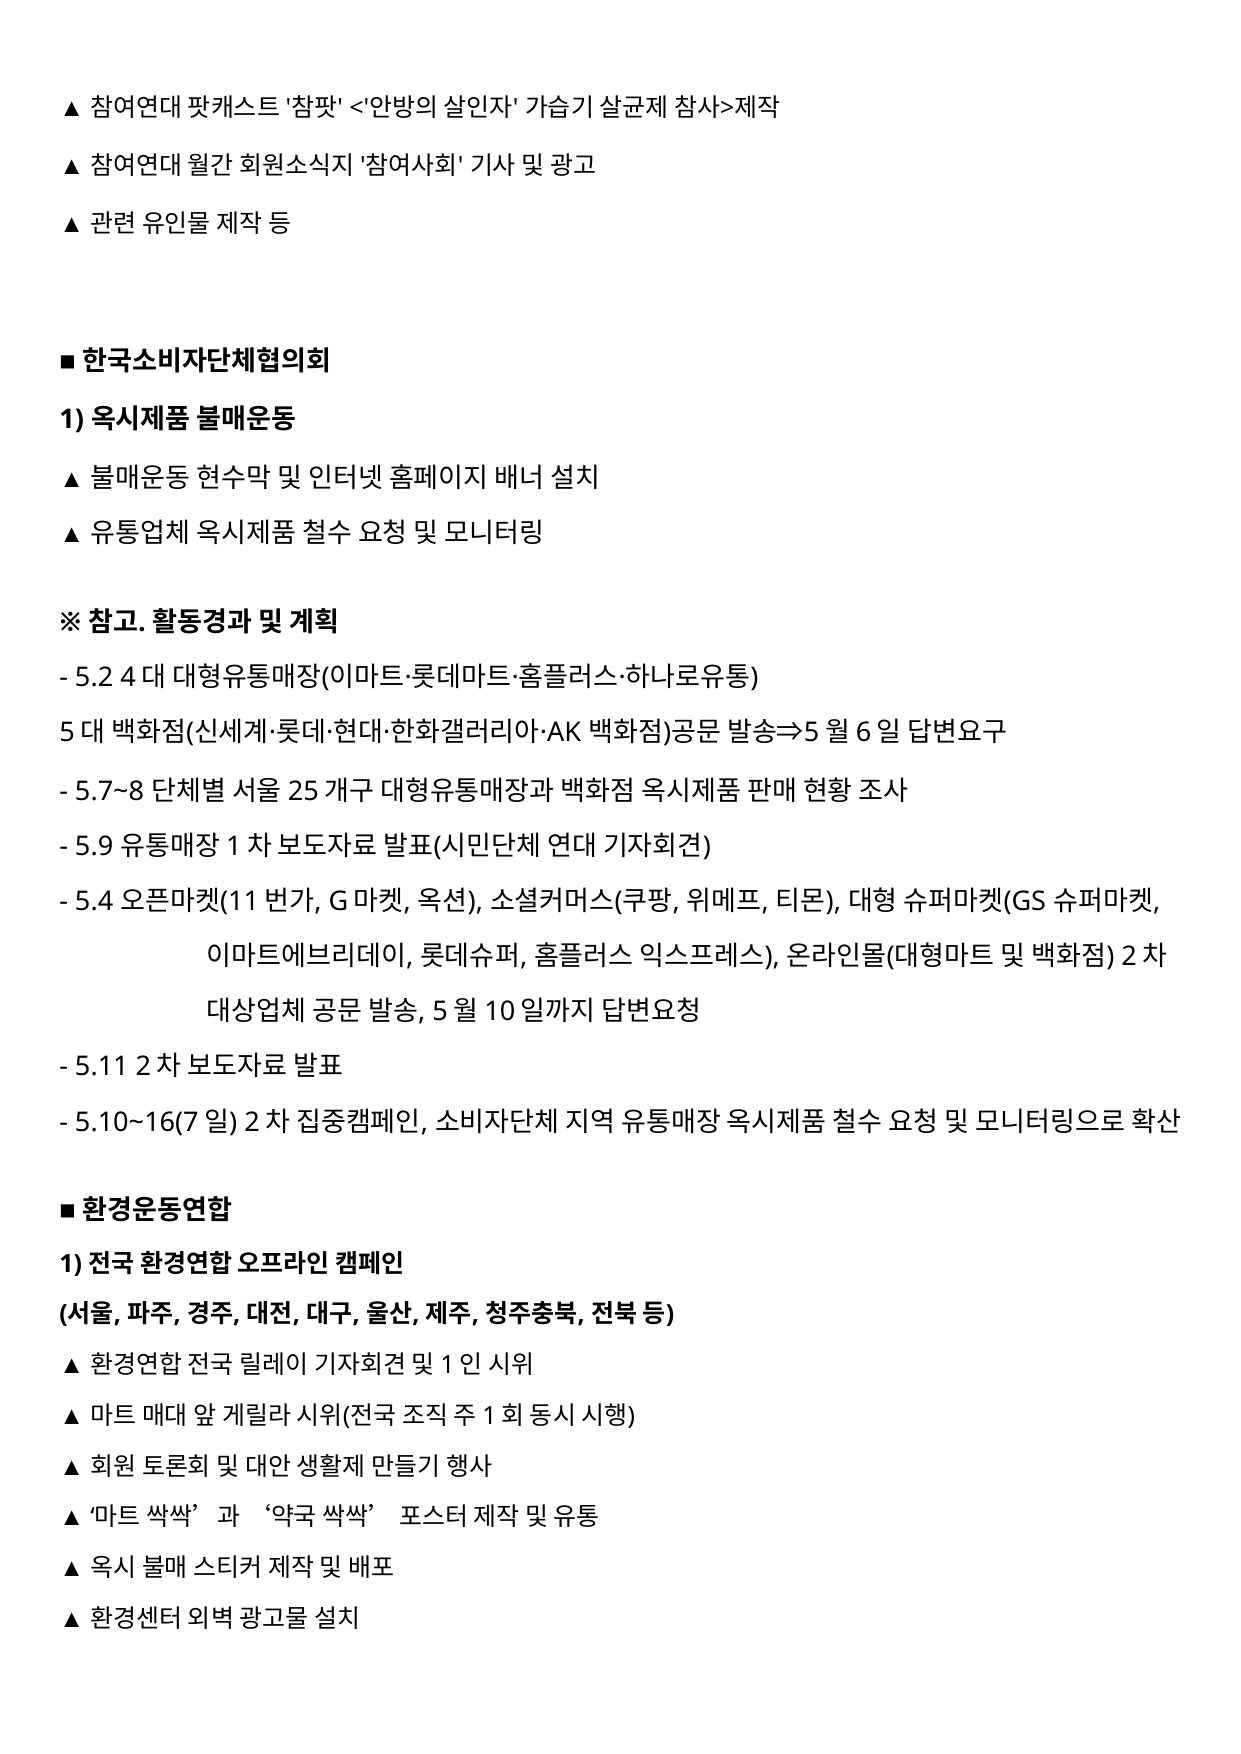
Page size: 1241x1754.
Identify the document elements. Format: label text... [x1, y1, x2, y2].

text ▲ ‘마트 싹싹’과 ‘약국 싹싹’ 포스터 제작 및 유통 [59, 1497, 1181, 1533]
text ■ 한국소비자단체협의회 [59, 338, 1181, 378]
text ▲ 참여연대 월간 회원소식지 '참여사회' 기사 및 광고 [59, 146, 1181, 182]
text 1) 옥시제품 불매운동 [59, 397, 1181, 437]
text ▲ 불매운동 현수막 및 인터넷 홈페이지 배너 설치 [59, 456, 1181, 496]
text 5대 백화점(신세계·롯데·현대·한화갤러리아·AK 백화점)공문 발송⇒5월 6일 답변요구 [59, 710, 1181, 749]
text ▲ 회원 토론회 및 대안 생활제 만들기 행사 [59, 1446, 1181, 1482]
text - 5.2 4대 대형유통매장(이마트·롯데마트·홈플러스·하나로유통) [59, 655, 1181, 694]
text ▲ 환경센터 외벽 광고물 설치 [59, 1598, 1181, 1634]
text ▲ 옥시 불매 스티커 제작 및 배포 [59, 1547, 1181, 1584]
text - 5.4 오픈마켓(11번가, G마켓, 옥션), 소셜커머스(쿠팡, 위메프, 티몬), 대형 슈퍼마켓(GS 슈퍼마켓, 이마트에브리데이, 롯데슈퍼, 홈플러스 익스프레스), 온라인몰(대형마트 및 백화점) 2차 대상업체 공문 발송, 5월 10일까지 답변요청 [59, 879, 1181, 1029]
text ▲ 환경연합 전국 릴레이 기자회견 및 1인 시위 [59, 1344, 1181, 1381]
text - 5.9 유통매장 1차 보도자료 발표(시민단체 연대 기자회견) [59, 824, 1181, 863]
text - 5.10~16(7일) 2차 집중캠페인, 소비자단체 지역 유통매장 옥시제품 철수 요청 및 모니터링으로 확산 [59, 1099, 1181, 1139]
text (서울, 파주, 경주, 대전, 대구, 울산, 제주, 청주충북, 전북 등) [59, 1294, 1181, 1330]
text - 5.11 2차 보도자료 발표 [59, 1044, 1181, 1084]
text - 5.7~8 단체별 서울 25개구 대형유통매장과 백화점 옥시제품 판매 현황 조사 [59, 769, 1181, 808]
text ▲ 참여연대 팟캐스트 '참팟' <'안방의 살인자' 가습기 살균제 참사>제작 [59, 88, 1181, 124]
text ■ 환경운동연합 [59, 1188, 1181, 1227]
text ▲ 유통업체 옥시제품 철수 요청 및 모니터링 [59, 511, 1181, 551]
text ※ 참고. 활동경과 및 계획 [59, 600, 1181, 639]
text 1) 전국 환경연합 오프라인 캠페인 [59, 1243, 1181, 1279]
text ▲ 관련 유인물 제작 등 [59, 204, 1181, 240]
text ▲ 마트 매대 앞 게릴라 시위(전국 조직 주 1회 동시 시행) [59, 1395, 1181, 1432]
